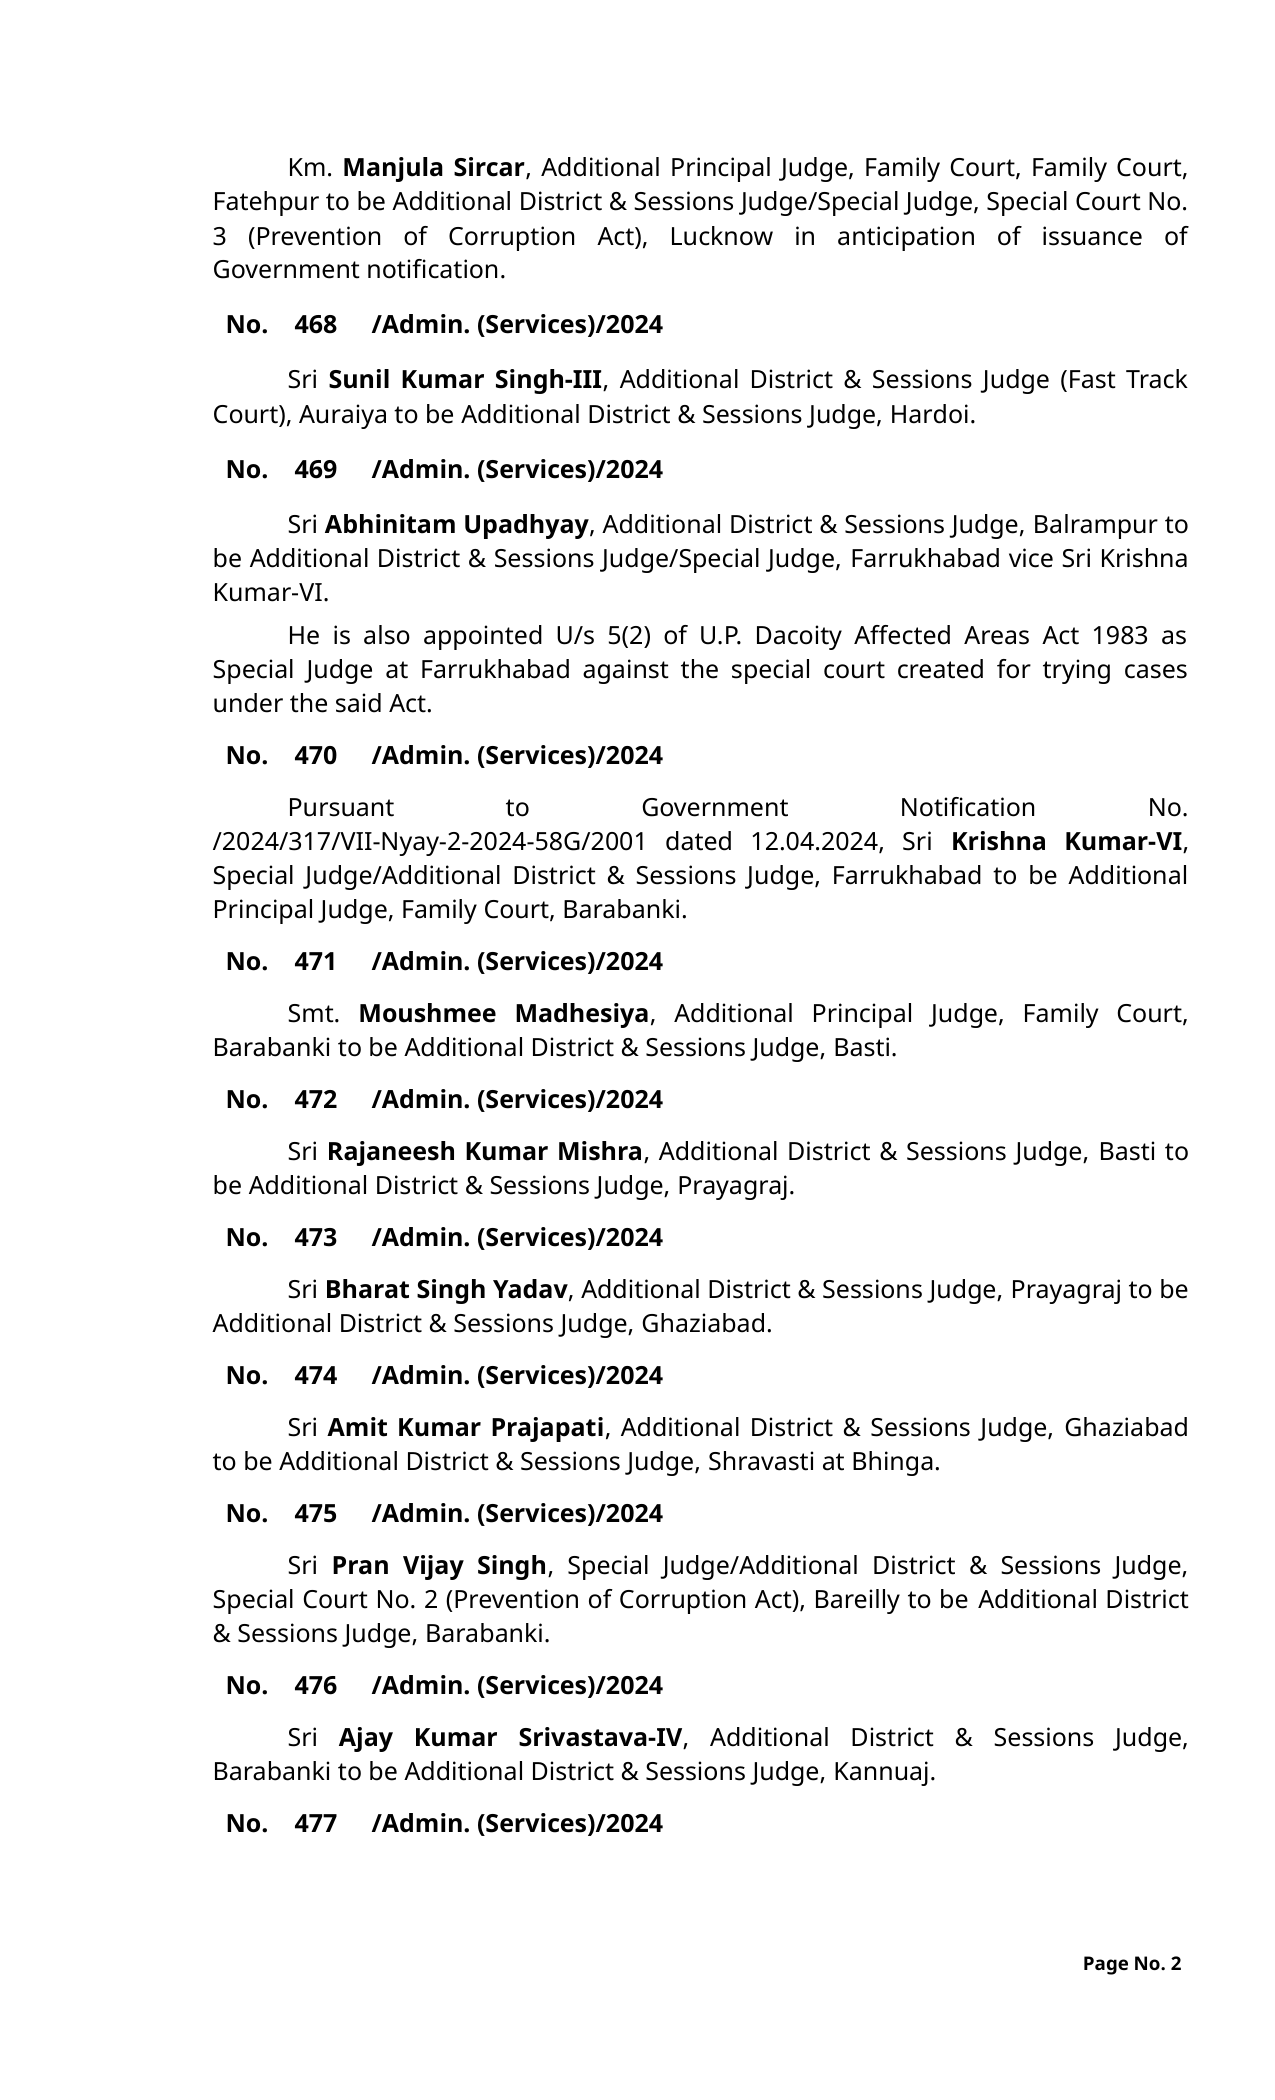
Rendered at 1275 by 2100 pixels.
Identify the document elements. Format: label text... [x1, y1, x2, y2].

table_header /Admin. (Services)/2024 [360, 1487, 738, 1539]
text Sri Amit Kumar Prajapati, Additional District & Sessions Judge, Ghaziabad to be Additional District & Sessions Judge, Shravasti at Bhinga. [212, 1410, 1189, 1478]
table_header [283, 1797, 360, 1849]
table_header No. [214, 1349, 283, 1401]
table_header /Admin. (Services)/2024 [360, 1211, 738, 1263]
table_header [283, 1073, 360, 1125]
table_header [283, 439, 360, 497]
table_header /Admin. (Services)/2024 [360, 1797, 738, 1849]
table_header No. [214, 1211, 283, 1263]
text Sri Rajaneesh Kumar Mishra, Additional District & Sessions Judge, Basti to be Additional District & Sessions Judge, Prayagraj. [212, 1134, 1189, 1202]
table_header /Admin. (Services)/2024 [360, 295, 738, 350]
table_header [283, 935, 360, 987]
text Sri Abhinitam Upadhyay, Additional District & Sessions Judge, Balrampur to be Additional District & Sessions Judge/Special Judge, Farrukhabad vice Sri Krishna Kumar-VI. [212, 506, 1189, 608]
table_header No. [214, 935, 283, 987]
table_header /Admin. (Services)/2024 [360, 729, 738, 781]
table_header No. [214, 1073, 283, 1125]
table_header /Admin. (Services)/2024 [360, 439, 738, 497]
table_header No. [214, 295, 283, 350]
text Sri Pran Vijay Singh, Special Judge/Additional District & Sessions Judge, Special Court No. 2 (Prevention of Corruption Act), Bareilly to be Additional District & Sessions Judge, Barabanki. [212, 1548, 1189, 1650]
table_header [283, 295, 360, 350]
table_header /Admin. (Services)/2024 [360, 1073, 738, 1125]
table_header [283, 1211, 360, 1263]
text He is also appointed U/s 5(2) of U.P. Dacoity Affected Areas Act 1983 as Special Judge at Farrukhabad against the special court created for trying cases under the said Act. [212, 617, 1189, 719]
text Smt. Moushmee Madhesiya, Additional Principal Judge, Family Court, Barabanki to be Additional District & Sessions Judge, Basti. [212, 996, 1189, 1064]
table_header [283, 729, 360, 781]
table_header /Admin. (Services)/2024 [360, 935, 738, 987]
text Sri Bharat Singh Yadav, Additional District & Sessions Judge, Prayagraj to be Additional District & Sessions Judge, Ghaziabad. [212, 1272, 1189, 1340]
table_header /Admin. (Services)/2024 [360, 1659, 738, 1711]
text Km. Manjula Sircar, Additional Principal Judge, Family Court, Family Court, Fatehpur to be Additional District & Sessions Judge/Special Judge, Special Court No. 3 (Prevention of Corruption Act), Lucknow in anticipation of issuance of Government notification. [212, 150, 1189, 286]
text Sri Sunil Kumar Singh-III, Additional District & Sessions Judge (Fast Track Court), Auraiya to be Additional District & Sessions Judge, Hardoi. [212, 362, 1189, 430]
text Sri Ajay Kumar Srivastava-IV, Additional District & Sessions Judge, Barabanki to be Additional District & Sessions Judge, Kannuaj. [212, 1720, 1189, 1788]
table_header [283, 1659, 360, 1711]
table_header No. [214, 1797, 283, 1849]
table_header No. [214, 1487, 283, 1539]
table_header [283, 1349, 360, 1401]
table_header /Admin. (Services)/2024 [360, 1349, 738, 1401]
table_header No. [214, 439, 283, 497]
table_header No. [214, 729, 283, 781]
text Pursuant to Government Notification No. /2024/317/VII-Nyay-2-2024-58G/2001 dated 12.04.2024, Sri Krishna Kumar-VI, Special Judge/Additional District & Sessions Judge, Farrukhabad to be Additional Principal Judge, Family Court, Barabanki. [212, 789, 1189, 926]
table_header [283, 1487, 360, 1539]
table_header No. [214, 1659, 283, 1711]
